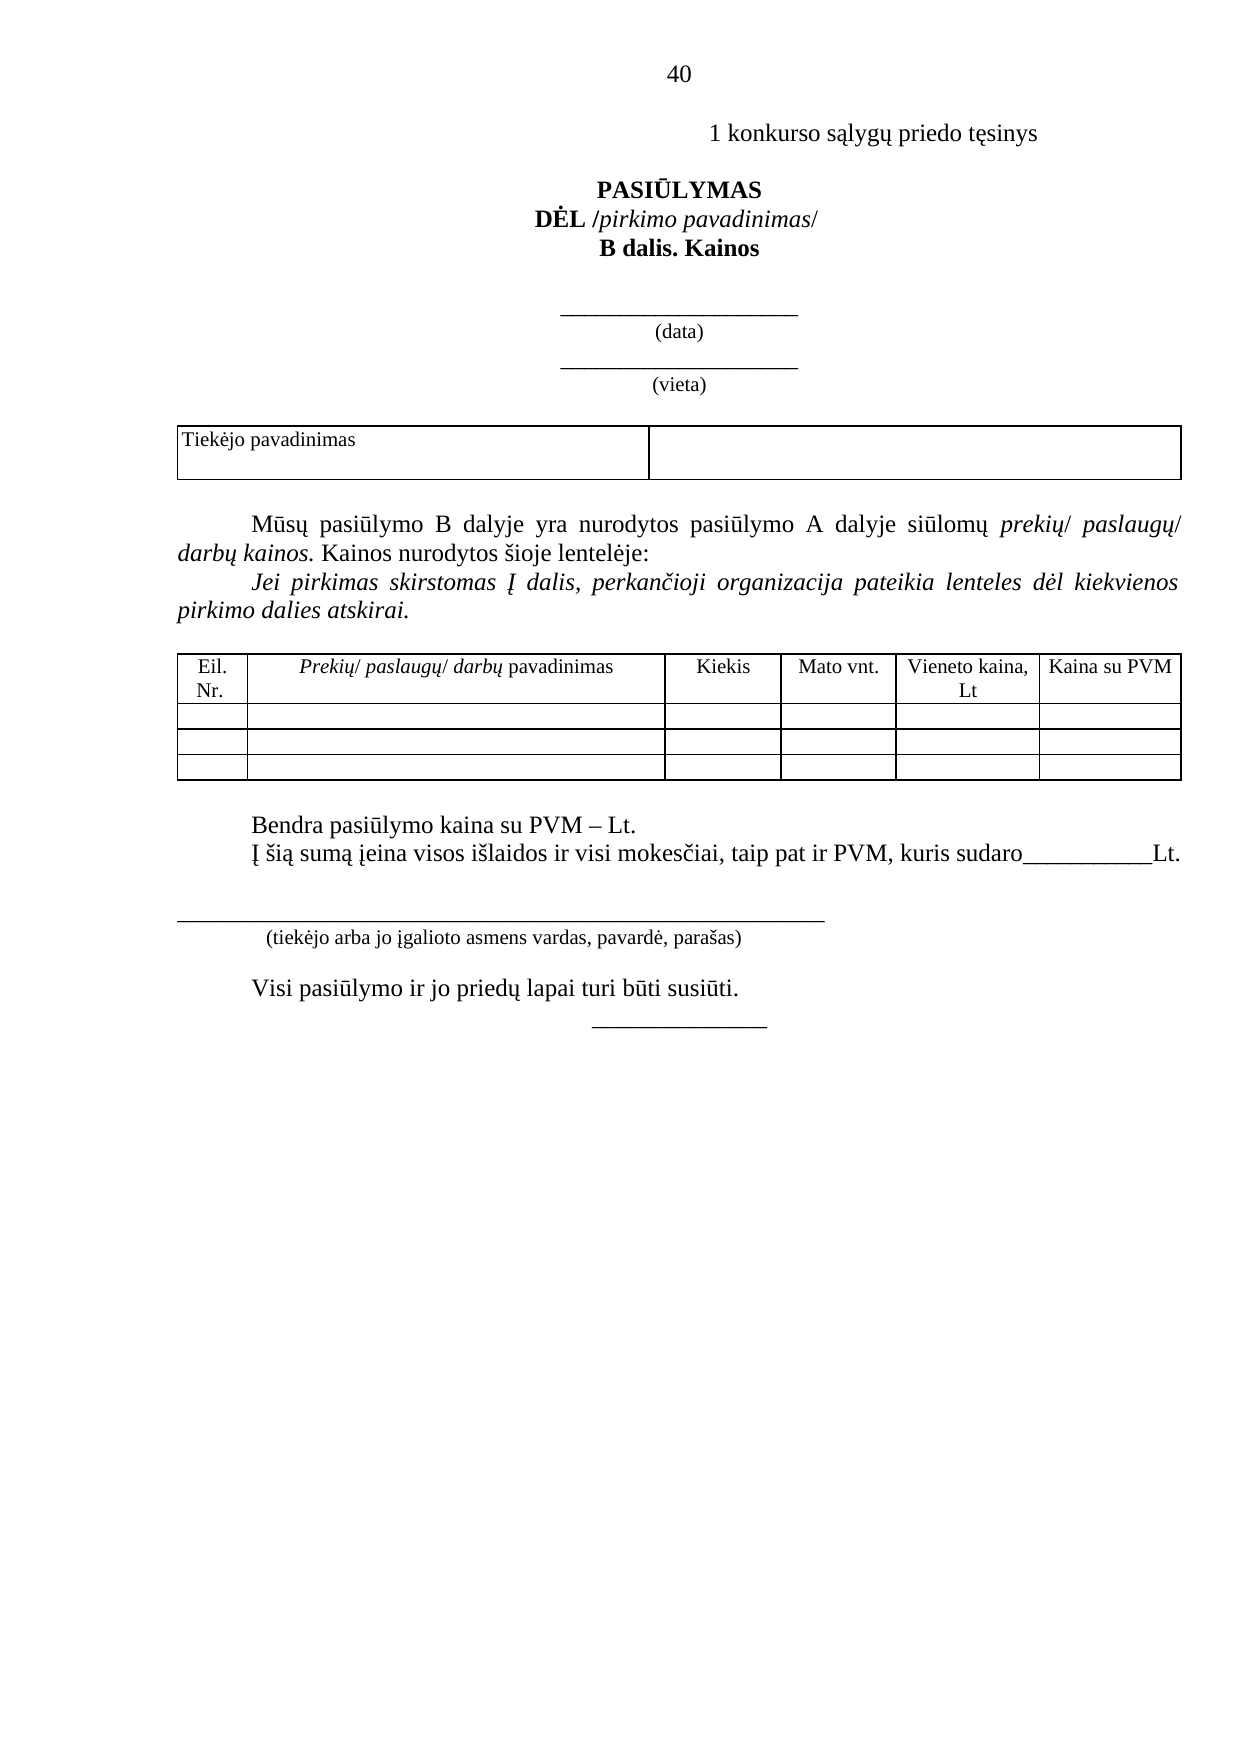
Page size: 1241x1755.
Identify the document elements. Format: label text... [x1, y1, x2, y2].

table_cell [782, 755, 895, 779]
table_cell [248, 755, 664, 779]
text DĖL /pirkimo pavadinimas/ [177, 204, 1181, 233]
table_cell [248, 730, 664, 754]
table_cell [666, 730, 780, 754]
table_cell [897, 730, 1039, 754]
table_cell [1040, 730, 1180, 754]
table_header Kiekis [666, 655, 780, 702]
table_cell [178, 755, 247, 779]
text Mūsų pasiūlymo B dalyje yra nurodytos pasiūlymo A dalyje siūlomų prekių/ paslaugų/ darbų kainos. Kainos nurodytos šioje lentelėje: [177, 509, 1181, 567]
text Jei pirkimas skirstomas Į dalis, perkančioji organizacija pateikia lenteles dėl kiekvienos pirkimo dalies atskirai. [177, 567, 1181, 624]
table_cell [178, 730, 247, 754]
table_header [650, 427, 1180, 479]
table_cell [178, 704, 247, 728]
text Bendra pasiūlymo kaina su PVM – Lt. [177, 810, 1181, 838]
table_header Kaina su PVM [1040, 655, 1180, 702]
table_cell [782, 730, 895, 754]
text (tiekėjo arba jo įgalioto asmens vardas, pavardė, parašas) [177, 925, 1181, 949]
table_cell [1040, 704, 1180, 728]
text 1 konkurso sąlygų priedo tęsinys [177, 118, 1181, 147]
table_cell [666, 755, 780, 779]
table_cell [1040, 755, 1180, 779]
table_cell [897, 755, 1039, 779]
table_cell [248, 704, 664, 728]
table_header Vieneto kaina, Lt [897, 655, 1039, 702]
table_header Mato vnt. [782, 655, 895, 702]
table_header Prekių/ paslaugų/ darbų pavadinimas [248, 655, 664, 702]
table_header Eil. Nr. [178, 655, 247, 702]
text (vieta) [177, 372, 1181, 396]
table_cell [782, 704, 895, 728]
table_cell [897, 704, 1039, 728]
text B dalis. Kainos [177, 233, 1181, 262]
text PASIŪLYMAS [177, 176, 1181, 204]
text (data) [177, 319, 1181, 343]
text Visi pasiūlymo ir jo priedų lapai turi būti susiūti. [177, 973, 1181, 1002]
text ______________ [177, 1002, 1181, 1030]
table_cell [666, 704, 780, 728]
table_header Tiekėjo pavadinimas [178, 427, 648, 479]
text Į šią sumą įeina visos išlaidos ir visi mokesčiai, taip pat ir PVM, kuris sudaro Lt. [177, 838, 1181, 867]
